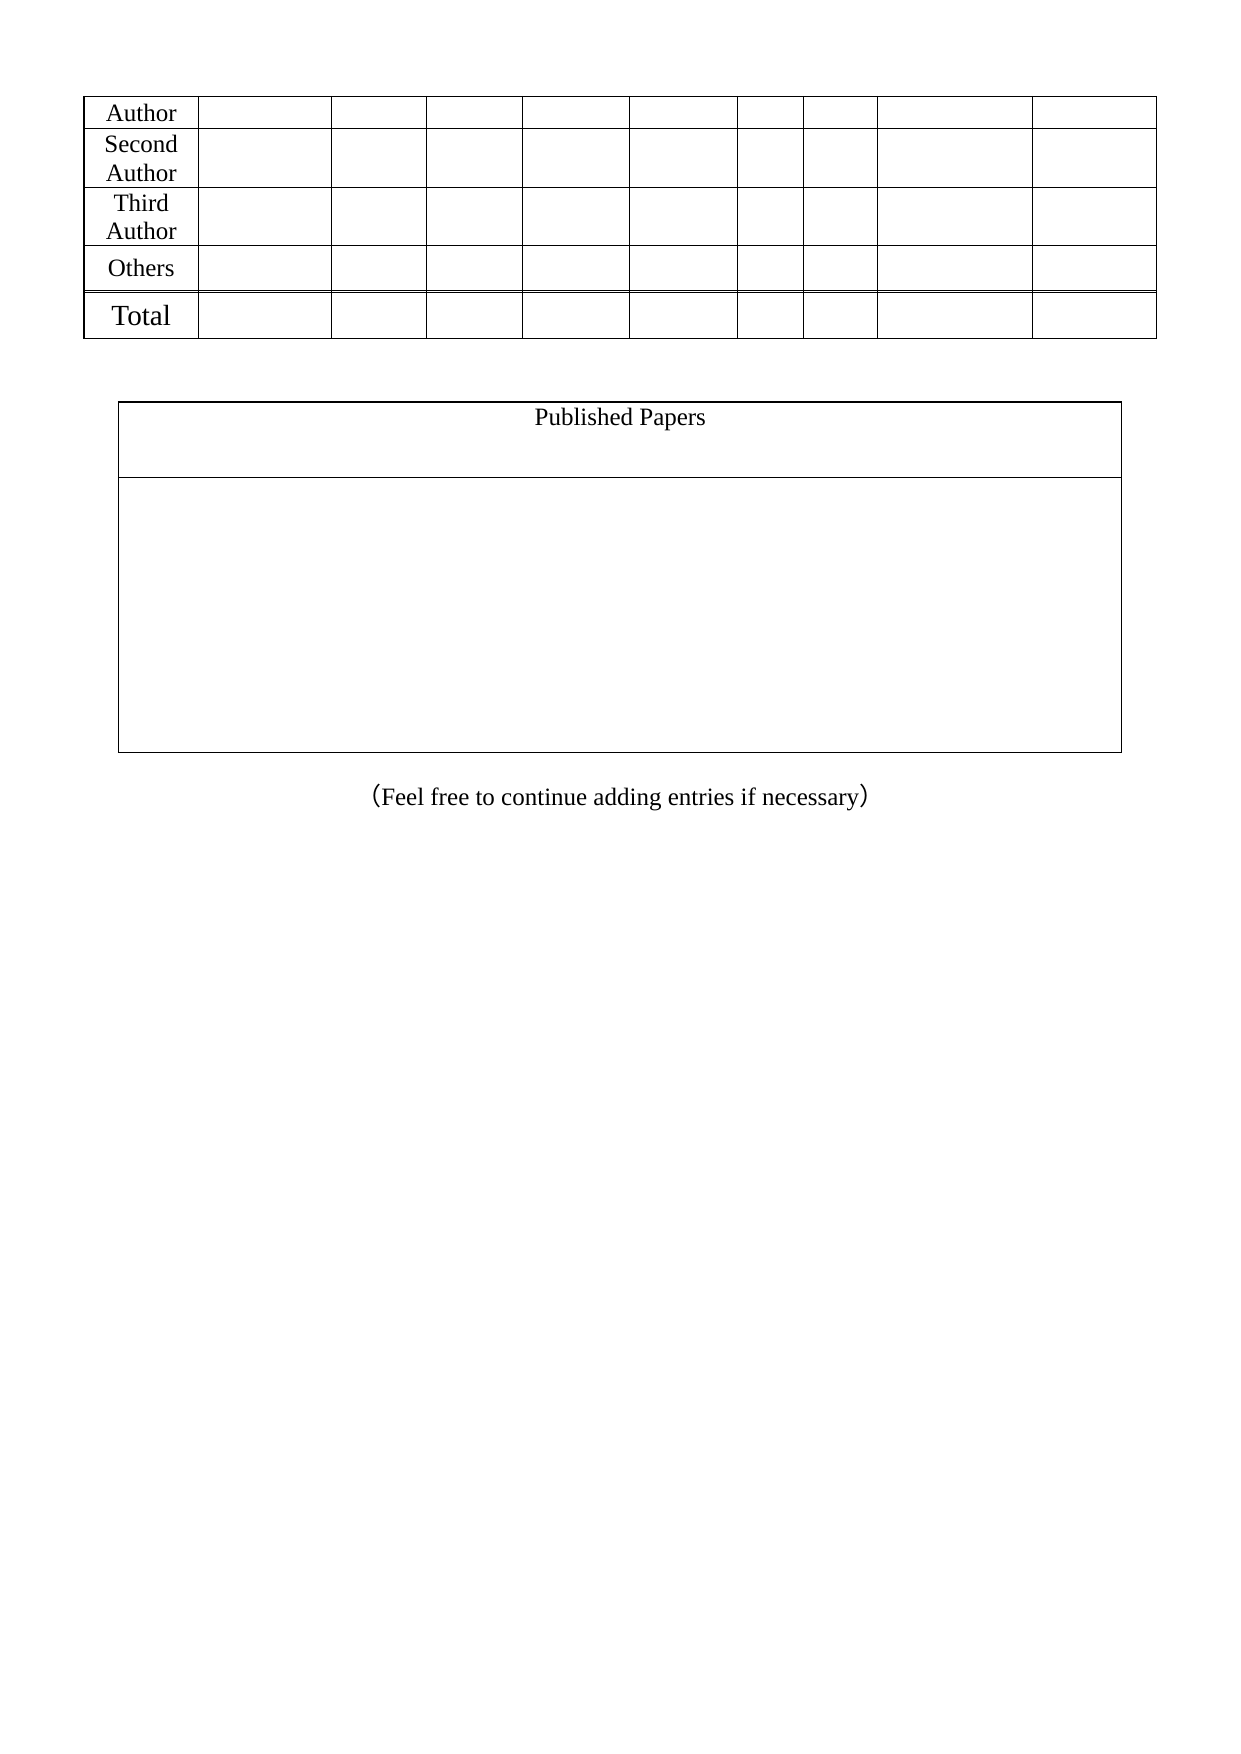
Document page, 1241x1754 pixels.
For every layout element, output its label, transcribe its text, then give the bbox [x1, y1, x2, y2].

table_cell [738, 293, 803, 337]
table_cell [427, 246, 522, 289]
table_cell [630, 188, 737, 245]
table_cell [332, 293, 426, 337]
table_cell [523, 246, 629, 289]
table_cell [804, 293, 877, 337]
table_cell [199, 293, 331, 337]
text （Feel free to continue adding entries if necessary） [75, 753, 1165, 815]
table_cell [523, 293, 629, 337]
table_cell [878, 97, 1032, 128]
table_cell [738, 97, 803, 128]
table_cell [199, 129, 331, 187]
table_cell [1033, 293, 1156, 337]
table_cell [630, 129, 737, 187]
table_cell [804, 129, 877, 187]
table_cell [427, 188, 522, 245]
table_cell Total [85, 293, 198, 337]
table_cell [199, 246, 331, 289]
table_cell [1033, 97, 1156, 128]
table_cell [119, 478, 1121, 752]
table_cell [427, 97, 522, 128]
table_cell [804, 188, 877, 245]
table_cell [878, 246, 1032, 289]
table_cell [332, 97, 426, 128]
table_cell [878, 129, 1032, 187]
table_cell [199, 188, 331, 245]
table_cell [738, 129, 803, 187]
table_cell [738, 188, 803, 245]
table_cell [332, 129, 426, 187]
table_cell [878, 293, 1032, 337]
table_cell Others [85, 246, 198, 289]
table_cell [630, 246, 737, 289]
table_cell [878, 188, 1032, 245]
table_cell [427, 293, 522, 337]
table_cell Author [85, 97, 198, 128]
table_cell [738, 246, 803, 289]
table_cell [1033, 129, 1156, 187]
table_cell [523, 188, 629, 245]
table_cell Third Author [85, 188, 198, 245]
table_cell [804, 246, 877, 289]
table_cell [427, 129, 522, 187]
table_cell [1033, 188, 1156, 245]
table_cell [523, 129, 629, 187]
table_header Published Papers [119, 403, 1121, 477]
table_cell [630, 97, 737, 128]
table_cell [804, 97, 877, 128]
table_cell [332, 188, 426, 245]
table_cell [523, 97, 629, 128]
table_cell Second Author [85, 129, 198, 187]
table_cell [630, 293, 737, 337]
table_cell [199, 97, 331, 128]
table_cell [1033, 246, 1156, 289]
table_cell [332, 246, 426, 289]
